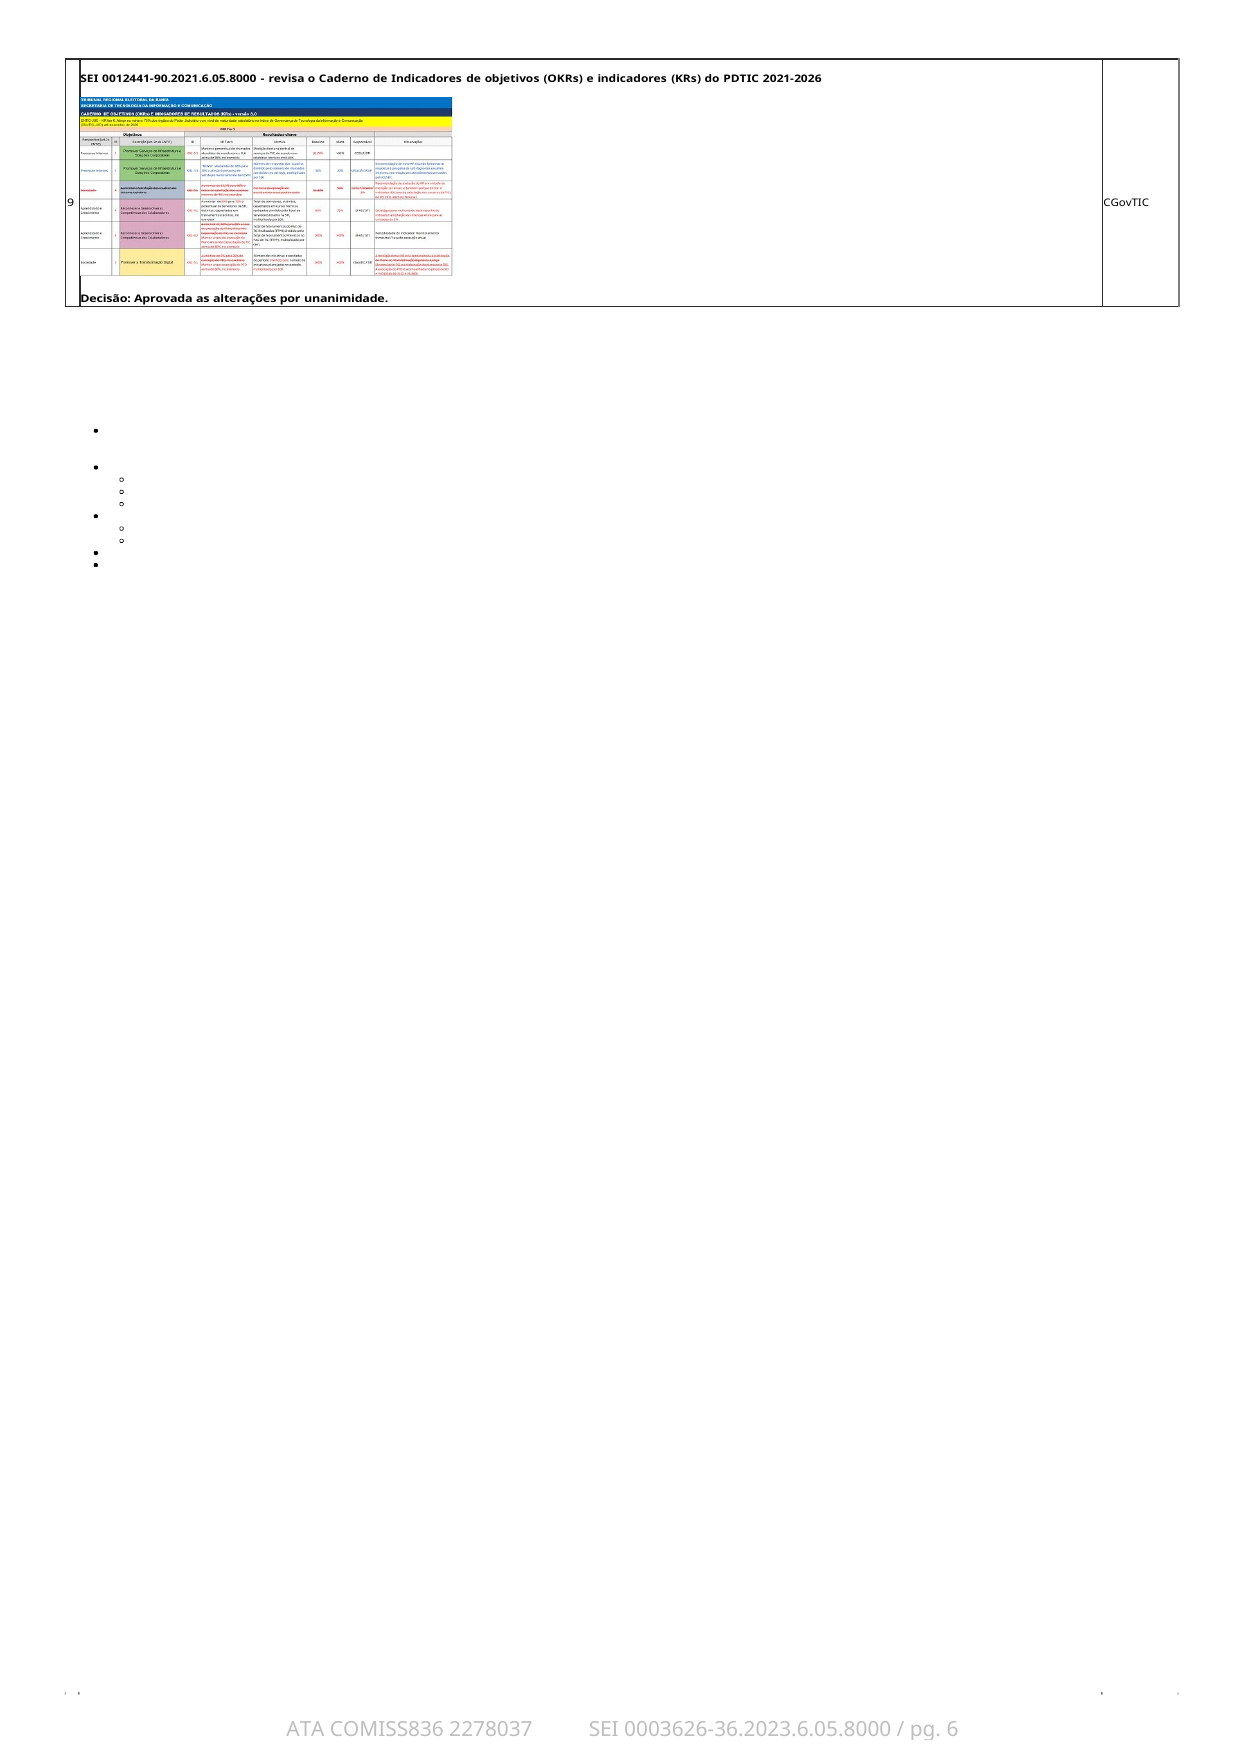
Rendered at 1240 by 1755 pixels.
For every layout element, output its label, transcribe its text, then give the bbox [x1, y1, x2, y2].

table_cell CGovTIC [1103, 60, 1178, 306]
table_cell SEI 0012441-90.2021.6.05.8000 - revisa o Caderno de Indicadores de objetivos (OKRs) e indicadores (KRs) do PDTIC 2021-2026 Decisão: Aprovada as alterações por unanimidade. [81, 60, 1102, 306]
table_cell 9 [66, 60, 79, 306]
